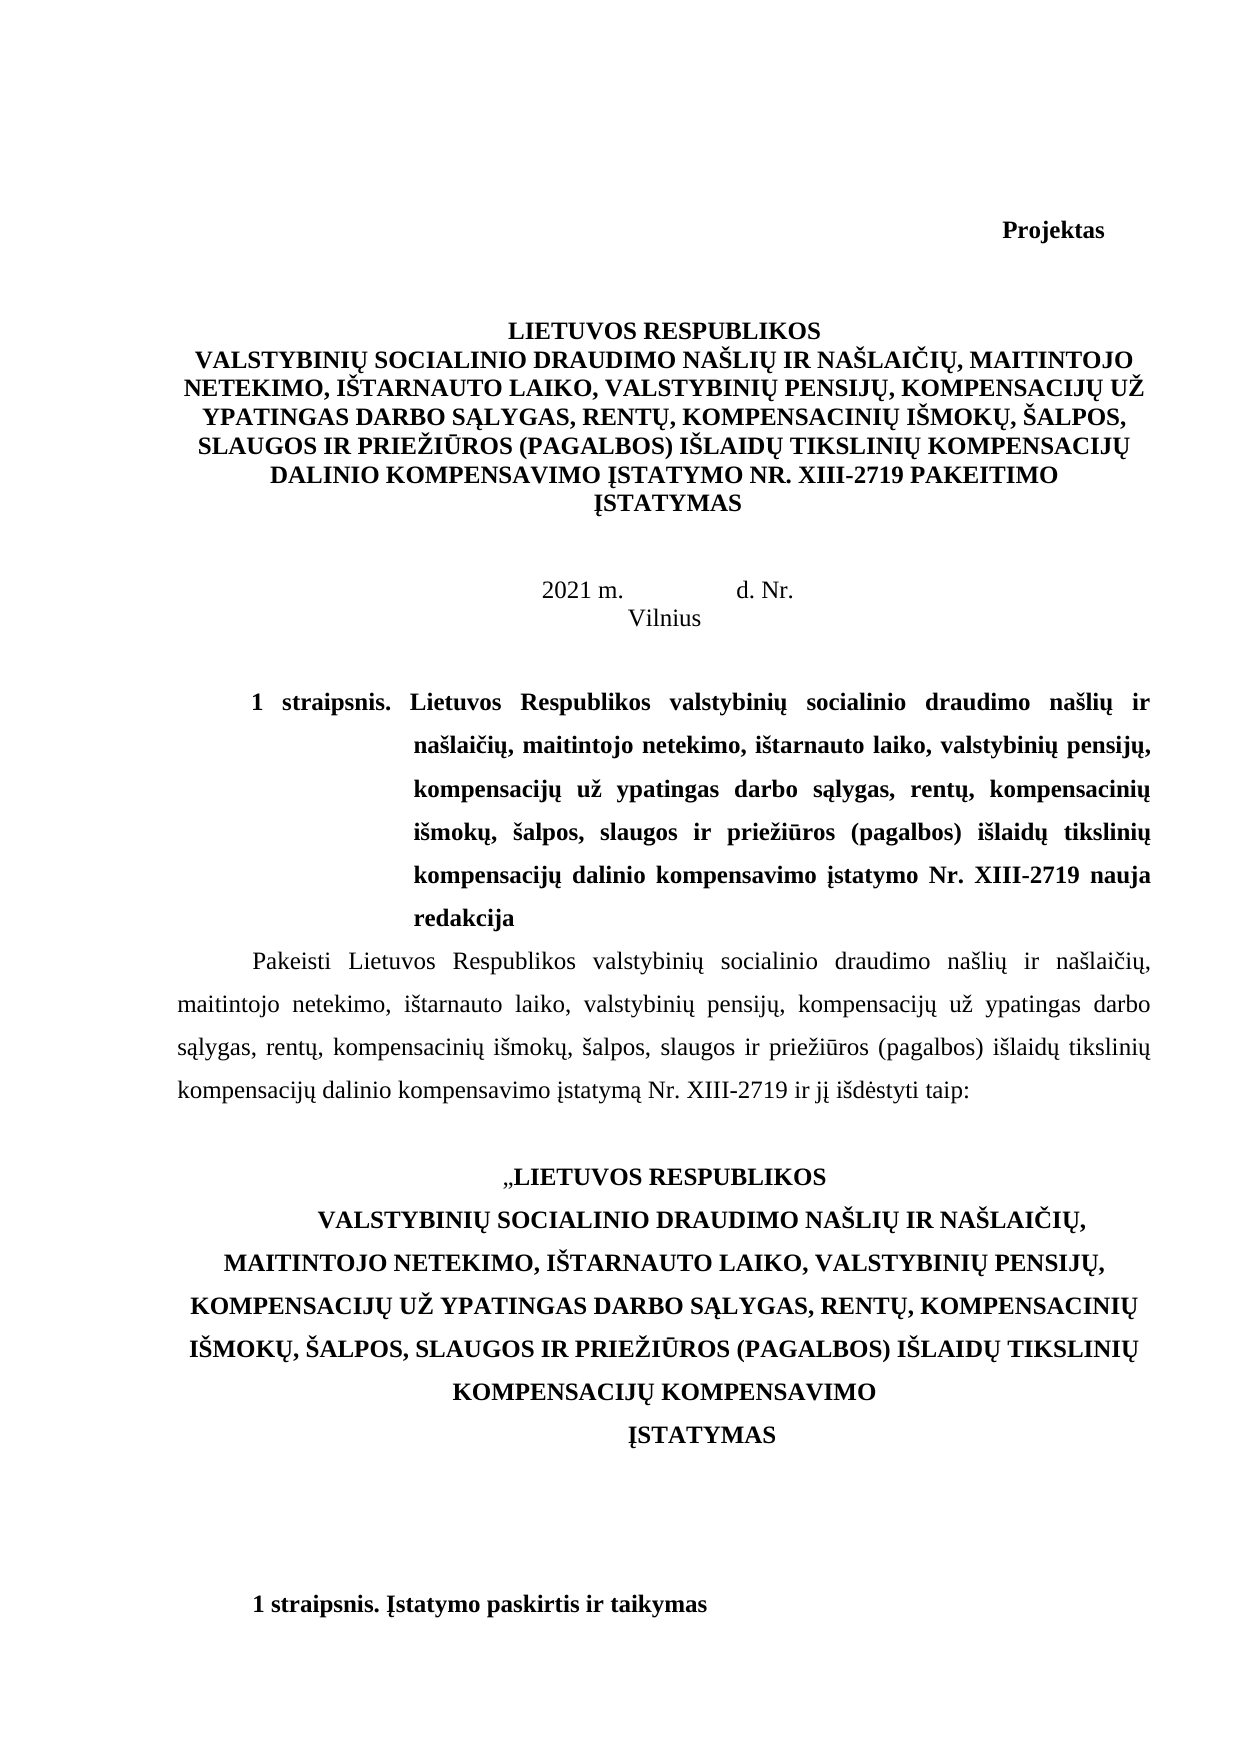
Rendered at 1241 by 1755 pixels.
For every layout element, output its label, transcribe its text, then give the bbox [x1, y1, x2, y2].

text „LIETUVOS RESPUBLIKOS [177, 1162, 1152, 1191]
text LIETUVOS RESPUBLIKOS [177, 316, 1152, 345]
text 1 straipsnis. Įstatymo paskirtis ir taikymas [177, 1589, 1152, 1618]
text ĮSTATYMas [177, 1421, 1152, 1449]
text VALSTYBINIŲ SOCIALINIO DRAUDIMO NAŠLIŲ IR NAŠLAIČIŲ, MAITINTOJO NETEKIMO, IŠTARNAUTO LAIKO, VALSTYBINIŲ PENSIJŲ, KOMPENSACIJŲ UŽ YPATINGAS DARBO SĄLYGAS, RENTŲ, KOMPENSACINIŲ IŠMOKŲ, ŠALPOS, SLAUGOS IR PRIEŽIŪROS (PAGALBOS) IŠLAIDŲ TIKSLINIŲ KOMPENSACIJŲ KOMPENSAVIMO [177, 1205, 1152, 1406]
text Vilnius [177, 603, 1152, 632]
text ĮSTATYMAS [177, 488, 1152, 517]
text VALSTYBINIŲ SOCIALINIO DRAUDIMO NAŠLIŲ IR NAŠLAIČIŲ, MAITINTOJO NETEKIMO, IŠTARNAUTO LAIKO, VALSTYBINIŲ PENSIJŲ, KOMPENSACIJŲ UŽ YPATINGAS DARBO SĄLYGAS, RENTŲ, KOMPENSACINIŲ IŠMOKŲ, ŠALPOS, SLAUGOS IR PRIEŽIŪROS (PAGALBOS) IŠLAIDŲ TIKSLINIŲ KOMPENSACIJŲ DALINIO KOMPENSAVIMO ĮSTATYMO NR. XIII-2719 PAKEITIMO [177, 345, 1152, 488]
text 2021 m. d. Nr. [177, 575, 1152, 603]
text 1 straipsnis. Lietuvos Respublikos valstybinių socialinio draudimo našlių ir našlaičių, maitintojo netekimo, ištarnauto laiko, valstybinių pensijų, kompensacijų už ypatingas darbo sąlygas, rentų, kompensacinių išmokų, šalpos, slaugos ir priežiūros (pagalbos) išlaidų tikslinių kompensacijų dalinio kompensavimo įstatymo Nr. XIII-2719 nauja redakcija [251, 687, 1152, 932]
text Projektas [927, 215, 1152, 244]
text Pakeisti Lietuvos Respublikos valstybinių socialinio draudimo našlių ir našlaičių, maitintojo netekimo, ištarnauto laiko, valstybinių pensijų, kompensacijų už ypatingas darbo sąlygas, rentų, kompensacinių išmokų, šalpos, slaugos ir priežiūros (pagalbos) išlaidų tikslinių kompensacijų dalinio kompensavimo įstatymą Nr. XIII-2719 ir jį išdėstyti taip: [177, 946, 1152, 1104]
